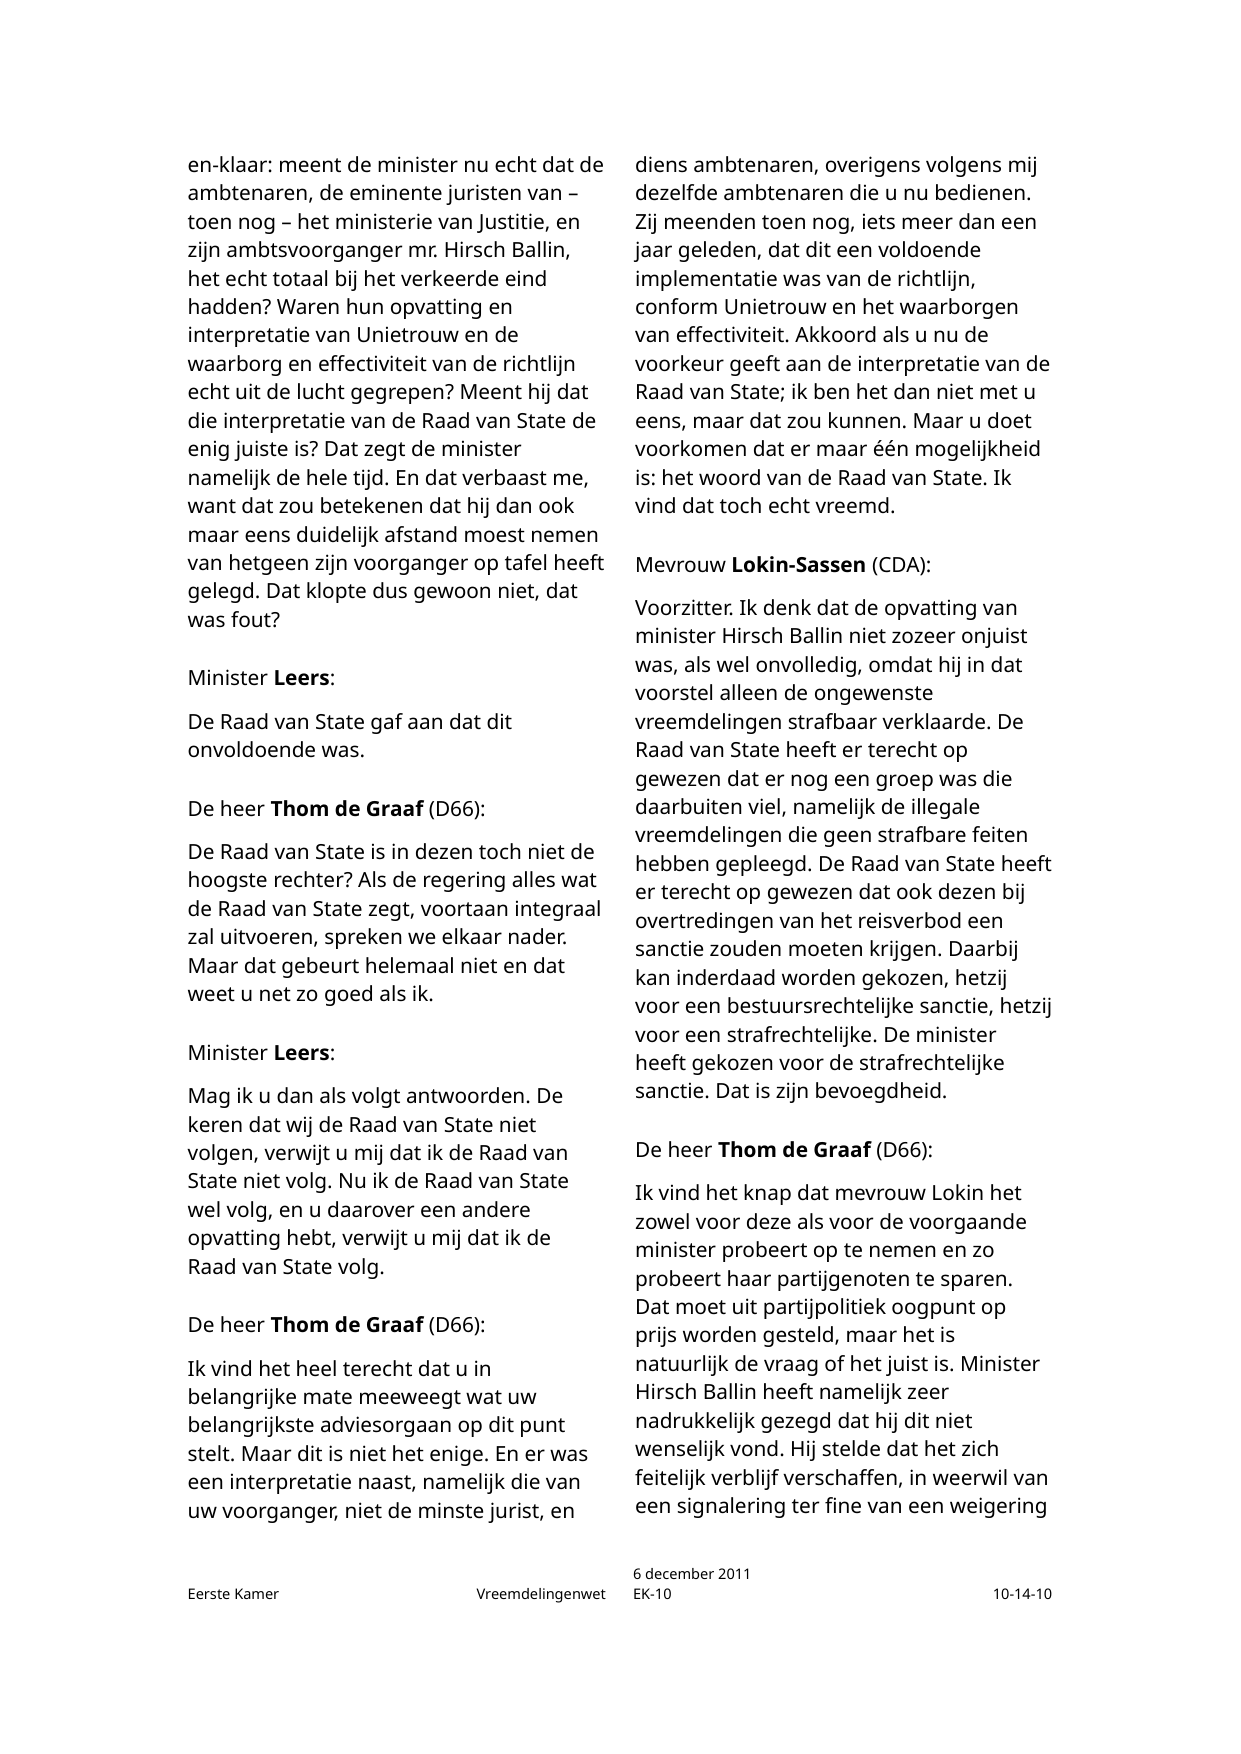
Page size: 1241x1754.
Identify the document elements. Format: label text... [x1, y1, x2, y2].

text De heer Thom de Graaf (D66): [187, 794, 605, 822]
text Minister Leers: [187, 663, 605, 692]
text De Raad van State gaf aan dat dit onvoldoende was. [187, 707, 605, 764]
text diens ambtenaren, overigens volgens mij dezelfde ambtenaren die u nu bedienen. Zij meenden toen nog, iets meer dan een jaar geleden, dat dit een voldoende implementatie was van de richtlijn, conform Unietrouw en het waarborgen van effectiviteit. Akkoord als u nu de voorkeur geeft aan de interpretatie van de Raad van State; ik ben het dan niet met u eens, maar dat zou kunnen. Maar u doet voorkomen dat er maar één mogelijkheid is: het woord van de Raad van State. Ik vind dat toch echt vreemd. [635, 150, 1053, 520]
text Voorzitter. Ik denk dat de opvatting van minister Hirsch Ballin niet zozeer onjuist was, als wel onvolledig, omdat hij in dat voorstel alleen de ongewenste vreemdelingen strafbaar verklaarde. De Raad van State heeft er terecht op gewezen dat er nog een groep was die daarbuiten viel, namelijk de illegale vreemdelingen die geen strafbare feiten hebben gepleegd. De Raad van State heeft er terecht op gewezen dat ook dezen bij overtredingen van het reisverbod een sanctie zouden moeten krijgen. Daarbij kan inderdaad worden gekozen, hetzij voor een bestuursrechtelijke sanctie, hetzij voor een strafrechtelijke. De minister heeft gekozen voor de strafrechtelijke sanctie. Dat is zijn bevoegdheid. [635, 593, 1053, 1105]
text Minister Leers: [187, 1038, 605, 1066]
text De heer Thom de Graaf (D66): [187, 1310, 605, 1339]
text De Raad van State is in dezen toch niet de hoogste rechter? Als de regering alles wat de Raad van State zegt, voortaan integraal zal uitvoeren, spreken we elkaar nader. Maar dat gebeurt helemaal niet en dat weet u net zo goed als ik. [187, 837, 605, 1008]
text Mevrouw Lokin-Sassen (CDA): [635, 550, 1053, 578]
text Mag ik u dan als volgt antwoorden. De keren dat wij de Raad van State niet volgen, verwijt u mij dat ik de Raad van State niet volg. Nu ik de Raad van State wel volg, en u daarover een andere opvatting hebt, verwijt u mij dat ik de Raad van State volg. [187, 1081, 605, 1280]
text De heer Thom de Graaf (D66): [635, 1135, 1053, 1163]
text en-klaar: meent de minister nu echt dat de ambtenaren, de eminente juristen van – toen nog – het ministerie van Justitie, en zijn ambtsvoorganger mr. Hirsch Ballin, het echt totaal bij het verkeerde eind hadden? Waren hun opvatting en interpretatie van Unietrouw en de waarborg en effectiviteit van de richtlijn echt uit de lucht gegrepen? Meent hij dat die interpretatie van de Raad van State de enig juiste is? Dat zegt de minister namelijk de hele tijd. En dat verbaast me, want dat zou betekenen dat hij dan ook maar eens duidelijk afstand moest nemen van hetgeen zijn voorganger op tafel heeft gelegd. Dat klopte dus gewoon niet, dat was fout? [187, 150, 605, 633]
text Ik vind het heel terecht dat u in belangrijke mate meeweegt wat uw belangrijkste adviesorgaan op dit punt stelt. Maar dit is niet het enige. En er was een interpretatie naast, namelijk die van uw voorganger, niet de minste jurist, en [187, 1354, 605, 1524]
text Ik vind het knap dat mevrouw Lokin het zowel voor deze als voor de voorgaande minister probeert op te nemen en zo probeert haar partijgenoten te sparen. Dat moet uit partijpolitiek oogpunt op prijs worden gesteld, maar het is natuurlijk de vraag of het juist is. Minister Hirsch Ballin heeft namelijk zeer nadrukkelijk gezegd dat hij dit niet wenselijk vond. Hij stelde dat het zich feitelijk verblijf verschaffen, in weerwil van een signalering ter fine van een weigering [635, 1178, 1053, 1520]
